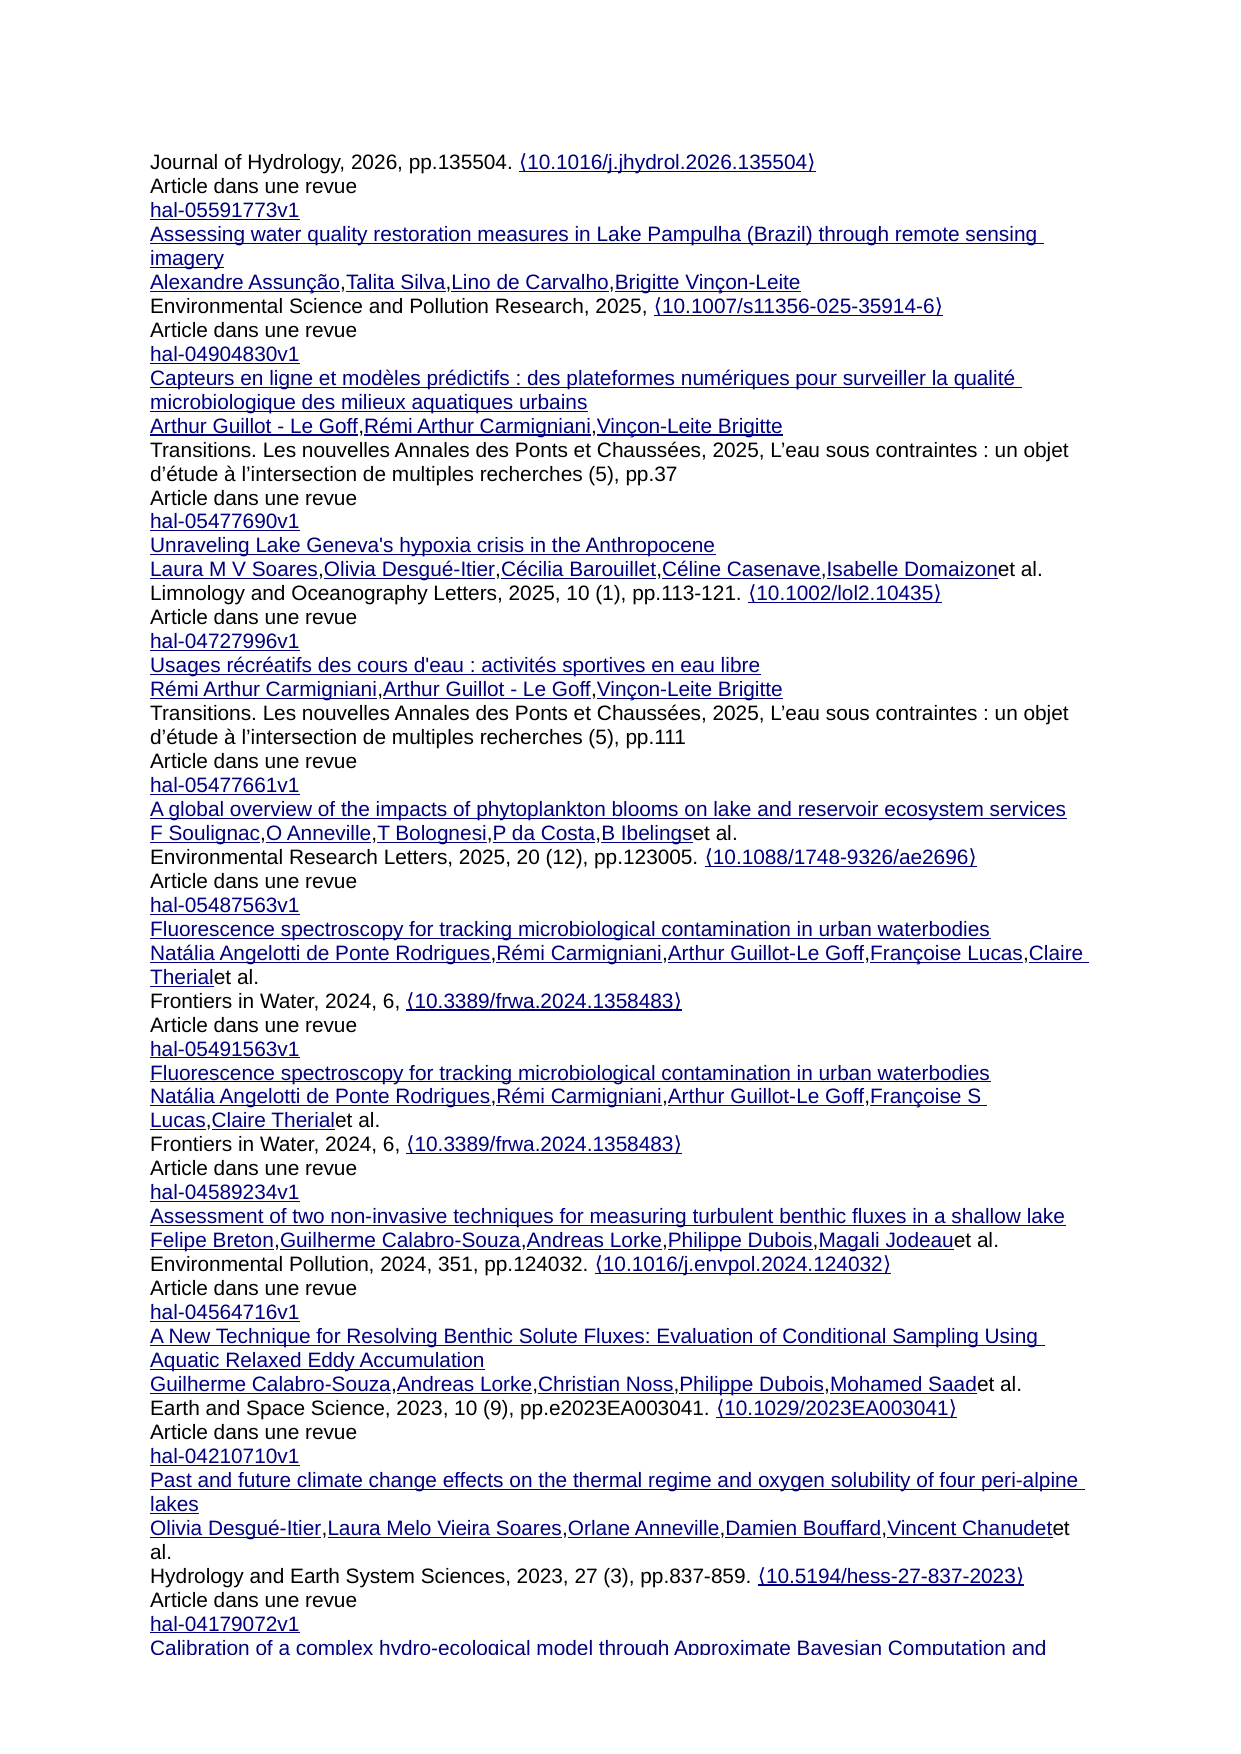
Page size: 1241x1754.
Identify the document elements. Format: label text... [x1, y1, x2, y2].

table_cell Past and future climate change effects on the thermal regime and oxygen solubility of four peri-alpine lakes Olivia Desgué-Itier,Laura Melo Vieira Soares,Orlane Anneville,Damien Bouffard,Vincent Chanudetet al. Hydrology and Earth System Sciences, 2023, 27 (3), pp.837-859. ⟨10.5194/hess-27-837-2023⟩ Article dans une revue hal-04179072v1 [150, 1468, 1090, 1635]
table_cell Calibration of a complex hydro-ecological model through Approximate Bayesian Computation and [150, 1635, 1090, 1655]
table_cell Assessing water quality restoration measures in Lake Pampulha (Brazil) through remote sensing imagery Alexandre Assunção,Talita Silva,Lino de Carvalho,Brigitte Vinçon-Leite Environmental Science and Pollution Research, 2025, ⟨10.1007/s11356-025-35914-6⟩ Article dans une revue hal-04904830v1 [150, 222, 1090, 366]
table_cell Assessment of two non-invasive techniques for measuring turbulent benthic fluxes in a shallow lake Felipe Breton,Guilherme Calabro-Souza,Andreas Lorke,Philippe Dubois,Magali Jodeauet al. Environmental Pollution, 2024, 351, pp.124032. ⟨10.1016/j.envpol.2024.124032⟩ Article dans une revue hal-04564716v1 [150, 1204, 1090, 1324]
table_cell Usages récréatifs des cours d'eau : activités sportives en eau libre Rémi Arthur Carmigniani,Arthur Guillot - Le Goff,Vinçon-Leite Brigitte Transitions. Les nouvelles Annales des Ponts et Chaussées, 2025, L’eau sous contraintes : un objet d’étude à l’intersection de multiples recherches (5), pp.111 Article dans une revue hal-05477661v1 [150, 653, 1090, 797]
table_cell Unraveling Lake Geneva's hypoxia crisis in the Anthropocene Laura M V Soares,Olivia Desgué-Itier,Cécilia Barouillet,Céline Casenave,Isabelle Domaizonet al. Limnology and Oceanography Letters, 2025, 10 (1), pp.113-121. ⟨10.1002/lol2.10435⟩ Article dans une revue hal-04727996v1 [150, 533, 1090, 653]
table_header Journal of Hydrology, 2026, pp.135504. ⟨10.1016/j.jhydrol.2026.135504⟩ Article dans une revue hal-05591773v1 [150, 150, 1090, 222]
table_cell Fluorescence spectroscopy for tracking microbiological contamination in urban waterbodies Natália Angelotti de Ponte Rodrigues,Rémi Carmigniani,Arthur Guillot-Le Goff,Françoise S Lucas,Claire Therialet al. Frontiers in Water, 2024, 6, ⟨10.3389/frwa.2024.1358483⟩ Article dans une revue hal-04589234v1 [150, 1060, 1090, 1204]
table_cell Capteurs en ligne et modèles prédictifs : des plateformes numériques pour surveiller la qualité microbiologique des milieux aquatiques urbains Arthur Guillot - Le Goff,Rémi Arthur Carmigniani,Vinçon-Leite Brigitte Transitions. Les nouvelles Annales des Ponts et Chaussées, 2025, L’eau sous contraintes : un objet d’étude à l’intersection de multiples recherches (5), pp.37 Article dans une revue hal-05477690v1 [150, 366, 1090, 533]
table_cell A global overview of the impacts of phytoplankton blooms on lake and reservoir ecosystem services F Soulignac,O Anneville,T Bolognesi,P da Costa,B Ibelingset al. Environmental Research Letters, 2025, 20 (12), pp.123005. ⟨10.1088/1748-9326/ae2696⟩ Article dans une revue hal-05487563v1 [150, 797, 1090, 917]
table_cell A New Technique for Resolving Benthic Solute Fluxes: Evaluation of Conditional Sampling Using Aquatic Relaxed Eddy Accumulation Guilherme Calabro-Souza,Andreas Lorke,Christian Noss,Philippe Dubois,Mohamed Saadet al. Earth and Space Science, 2023, 10 (9), pp.e2023EA003041. ⟨10.1029/2023EA003041⟩ Article dans une revue hal-04210710v1 [150, 1324, 1090, 1468]
table_cell Fluorescence spectroscopy for tracking microbiological contamination in urban waterbodies Natália Angelotti de Ponte Rodrigues,Rémi Carmigniani,Arthur Guillot-Le Goff,Françoise Lucas,Claire Therialet al. Frontiers in Water, 2024, 6, ⟨10.3389/frwa.2024.1358483⟩ Article dans une revue hal-05491563v1 [150, 917, 1090, 1060]
